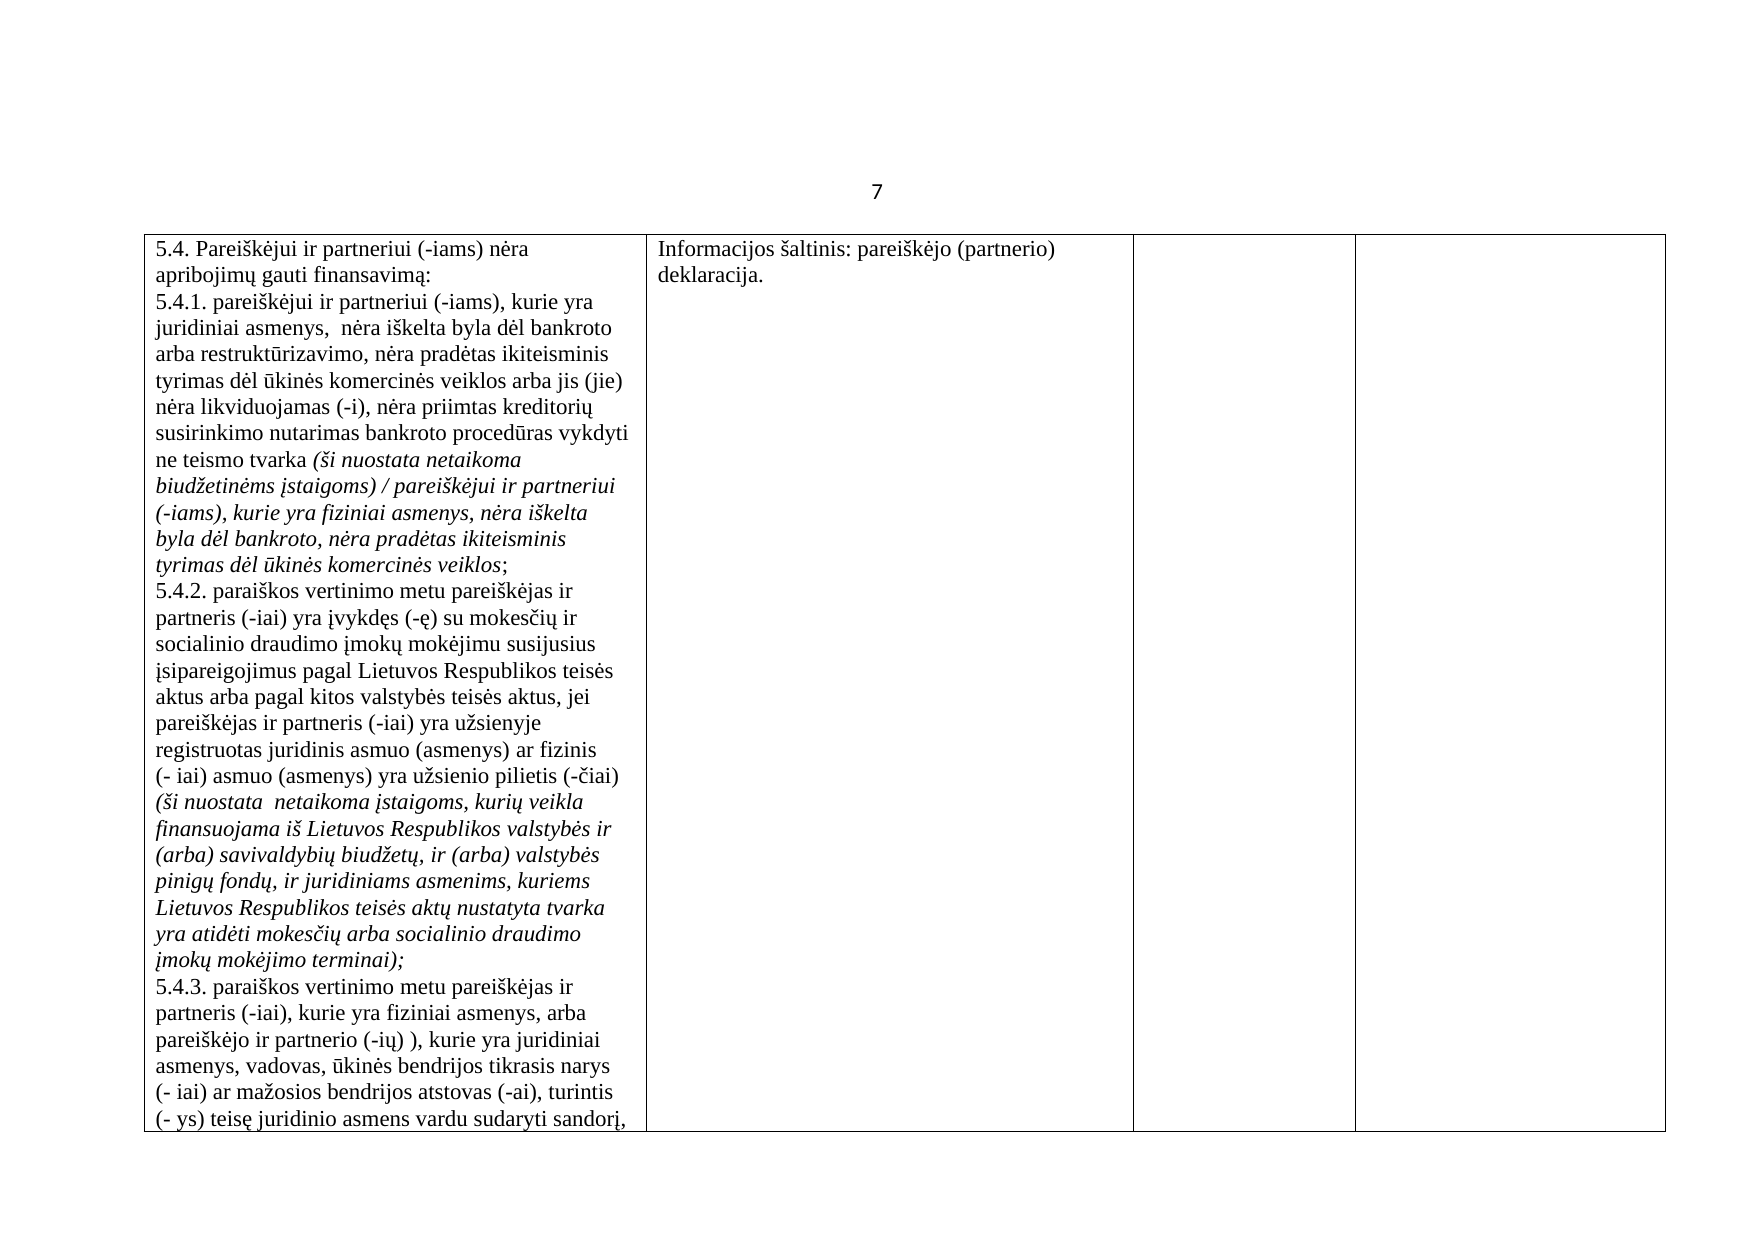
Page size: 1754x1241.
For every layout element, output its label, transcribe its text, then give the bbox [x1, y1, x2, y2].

table_cell [1134, 235, 1355, 1131]
table_cell 5.4. Pareiškėjui ir partneriui (-iams) nėra apribojimų gauti finansavimą: 5.4.1. pareiškėjui ir partneriui (-iams), kurie yra juridiniai asmenys, nėra iškelta byla dėl bankroto arba restruktūrizavimo, nėra pradėtas ikiteisminis tyrimas dėl ūkinės komercinės veiklos arba jis (jie) nėra likviduojamas (-i), nėra priimtas kreditorių susirinkimo nutarimas bankroto procedūras vykdyti ne teismo tvarka (ši nuostata netaikoma biudžetinėms įstaigoms) / pareiškėjui ir partneriui (-iams), kurie yra fiziniai asmenys, nėra iškelta byla dėl bankroto, nėra pradėtas ikiteisminis tyrimas dėl ūkinės komercinės veiklos; 5.4.2. paraiškos vertinimo metu pareiškėjas ir partneris (-iai) yra įvykdęs (-ę) su mokesčių ir socialinio draudimo įmokų mokėjimu susijusius įsipareigojimus pagal Lietuvos Respublikos teisės aktus arba pagal kitos valstybės teisės aktus, jei pareiškėjas ir partneris (-iai) yra užsienyje registruotas juridinis asmuo (asmenys) ar fizinis (- iai) asmuo (asmenys) yra užsienio pilietis (-čiai) (ši nuostata netaikoma įstaigoms, kurių veikla finansuojama iš Lietuvos Respublikos valstybės ir (arba) savivaldybių biudžetų, ir (arba) valstybės pinigų fondų, ir juridiniams asmenims, kuriems Lietuvos Respublikos teisės aktų nustatyta tvarka yra atidėti mokesčių arba socialinio draudimo įmokų mokėjimo terminai); 5.4.3. paraiškos vertinimo metu pareiškėjas ir partneris (-iai), kurie yra fiziniai asmenys, arba pareiškėjo ir partnerio (-ių) ), kurie yra juridiniai asmenys, vadovas, ūkinės bendrijos tikrasis narys (- iai) ar mažosios bendrijos atstovas (-ai), turintis (- ys) teisę juridinio asmens vardu sudaryti sandorį, [145, 235, 646, 1131]
table_cell [1356, 235, 1665, 1131]
table_cell Informacijos šaltinis: pareiškėjo (partnerio) deklaracija. [647, 235, 1133, 1131]
